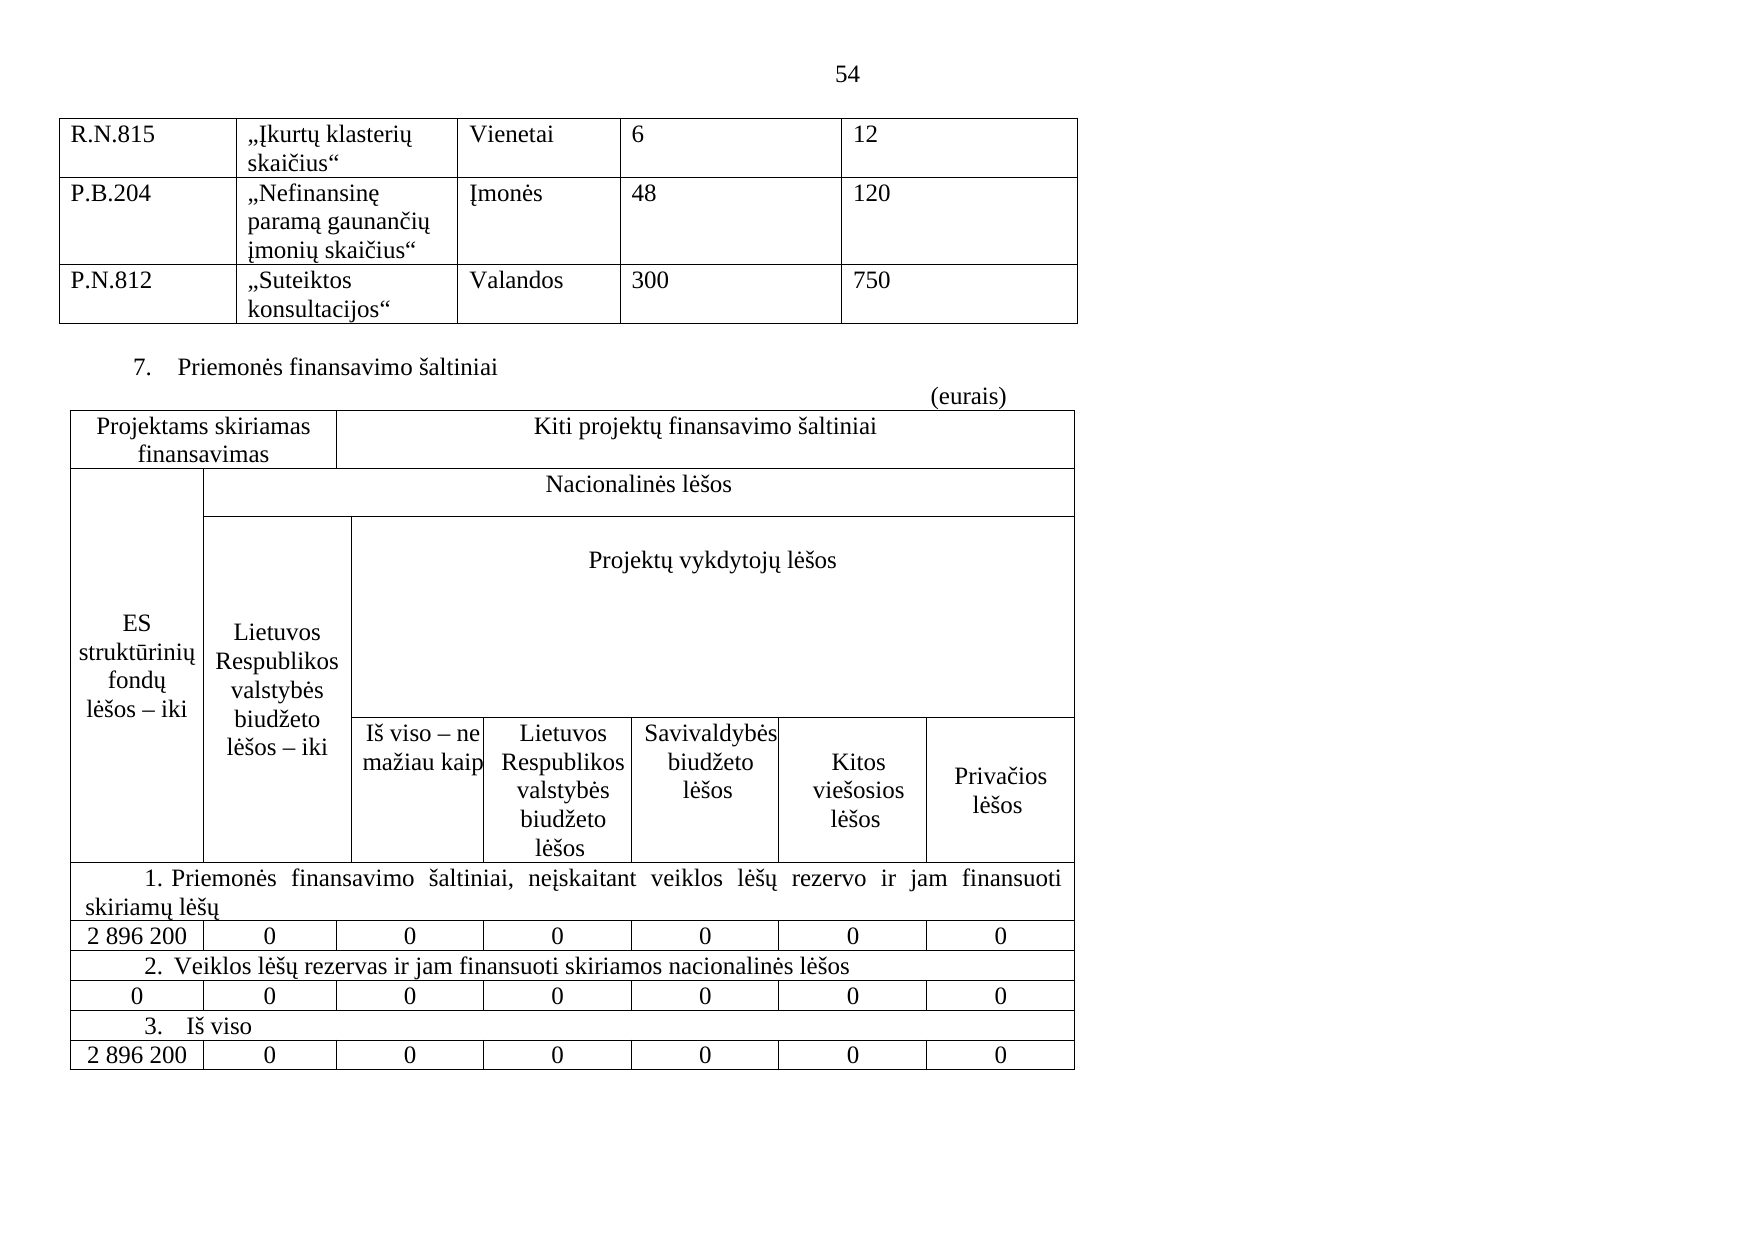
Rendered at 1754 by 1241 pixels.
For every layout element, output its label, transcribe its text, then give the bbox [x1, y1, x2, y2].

table_cell 0 [484, 981, 631, 1010]
table_cell 0 [927, 981, 1074, 1010]
table_cell 0 [484, 921, 631, 950]
table_cell „Suteiktos konsultacijos“ [237, 265, 457, 322]
table_cell 0 [337, 981, 483, 1010]
table_cell Privačios lėšos [927, 718, 1074, 862]
table_cell 0 [779, 921, 926, 950]
table_cell 0 [71, 981, 203, 1010]
table_cell Nacionalinės lėšos [204, 469, 1074, 516]
table_cell 48 [621, 178, 841, 264]
text (eurais) [59, 381, 1358, 410]
table_cell Lietuvos Respublikos valstybės biudžeto lėšos – iki [204, 517, 351, 862]
table_cell Vienetai [458, 119, 620, 177]
table_cell 300 [621, 265, 841, 322]
table_cell Iš viso – ne mažiau kaip [352, 718, 483, 862]
table_cell R.N.815 [60, 119, 236, 177]
text 7. Priemonės finansavimo šaltiniai [97, 352, 1636, 381]
table_cell 0 [337, 1041, 483, 1069]
table_cell „Įkurtų klasterių skaičius“ [237, 119, 457, 177]
table_cell 2 896 200 [71, 921, 203, 950]
table_cell 0 [204, 921, 336, 950]
table_cell Įmonės [458, 178, 620, 264]
table_cell 0 [484, 1041, 631, 1069]
table_cell P.B.204 [60, 178, 236, 264]
table_cell 0 [632, 981, 778, 1010]
table_cell 1. Priemonės finansavimo šaltiniai, neįskaitant veiklos lėšų rezervo ir jam finansuoti skiriamų lėšų [71, 863, 1074, 920]
table_cell 0 [779, 1041, 926, 1069]
table_cell 0 [632, 921, 778, 950]
table_cell 0 [632, 1041, 778, 1069]
table_cell Valandos [458, 265, 620, 322]
table_cell 0 [337, 921, 483, 950]
table_cell 12 [842, 119, 1077, 177]
table_header Projektams skiriamas finansavimas [71, 411, 336, 468]
table_cell „Nefinansinę paramą gaunančių įmonių skaičius“ [237, 178, 457, 264]
table_cell 0 [204, 981, 336, 1010]
table_cell 2 896 200 [71, 1041, 203, 1069]
table_cell 120 [842, 178, 1077, 264]
table_cell ES struktūrinių fondų lėšos – iki [71, 469, 203, 862]
table_header Kiti projektų finansavimo šaltiniai [337, 411, 1074, 468]
table_cell 0 [779, 981, 926, 1010]
table_cell 750 [842, 265, 1077, 322]
table_cell 0 [927, 921, 1074, 950]
table_cell Lietuvos Respublikos valstybės biudžeto lėšos [484, 718, 631, 862]
table_cell Savivaldybės biudžeto lėšos [632, 718, 778, 862]
table_cell 2. Veiklos lėšų rezervas ir jam finansuoti skiriamos nacionalinės lėšos [71, 951, 1074, 980]
table_cell Kitos viešosios lėšos [779, 718, 926, 862]
table_cell 3. Iš viso [71, 1011, 1074, 1039]
table_cell 6 [621, 119, 841, 177]
table_cell 0 [204, 1041, 336, 1069]
table_cell P.N.812 [60, 265, 236, 322]
table_cell Projektų vykdytojų lėšos [352, 517, 1074, 717]
table_cell 0 [927, 1041, 1074, 1069]
